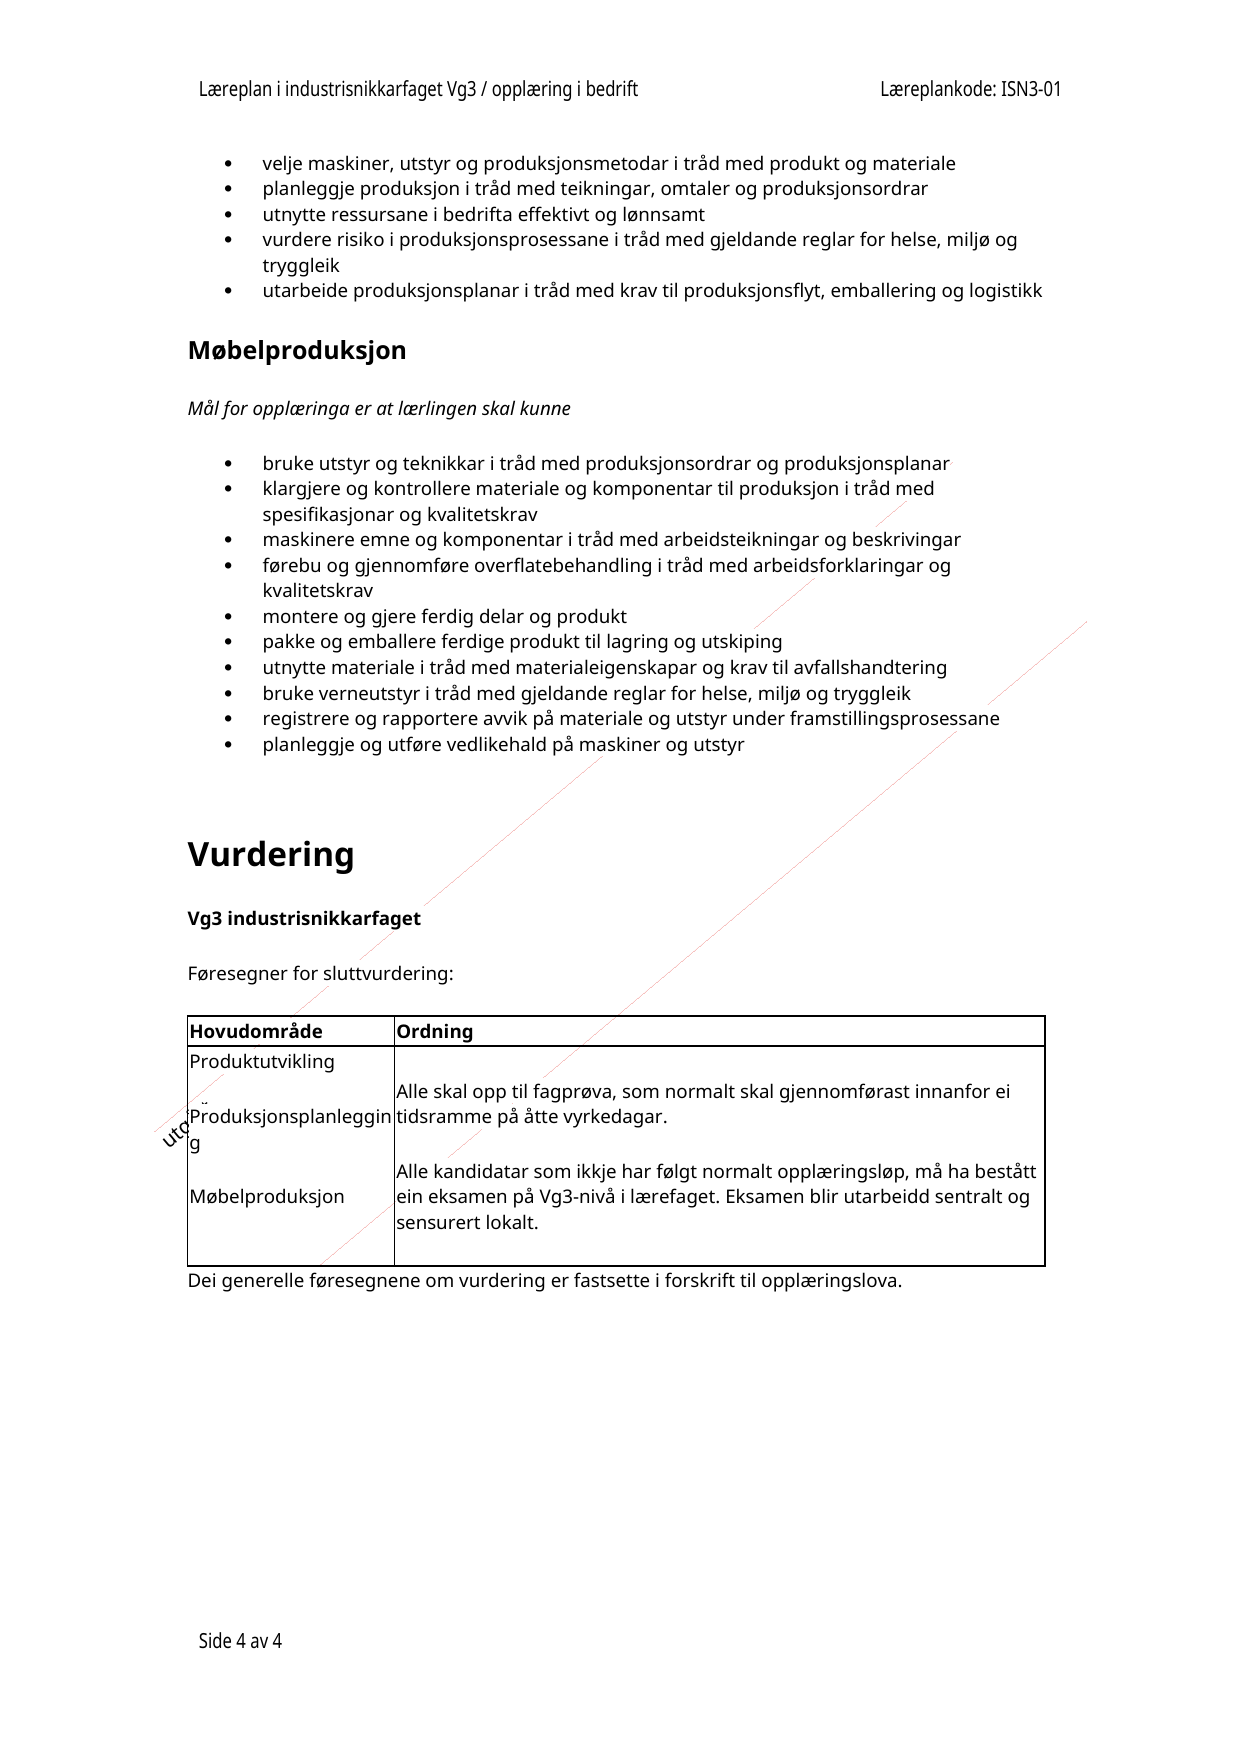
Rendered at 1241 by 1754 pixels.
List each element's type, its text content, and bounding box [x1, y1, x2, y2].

list montere og gjere ferdig delar og produkt [755, 603, 1053, 629]
subtitle Møbelproduksjon [407, 332, 1053, 366]
list førebu og gjennomføre overflatebehandling i tråd med arbeidsforklaringar og kvalitetskrav [373, 578, 813, 603]
list klargjere og kontrollere materiale og komponentar til produksjon i tråd med spesifikasjonar og kvalitetskrav [877, 476, 1053, 527]
subtitle Vurdering [461, 786, 889, 876]
text Vg3 industrisnikkarfaget [720, 906, 1053, 931]
list maskinere emne og komponentar i tråd med arbeidsteikningar og beskrivingar [966, 527, 1053, 552]
list velje maskiner, utstyr og produksjonsmetodar i tråd med produkt og materiale [961, 150, 1053, 176]
list bruke verneutstyr i tråd med gjeldande reglar for helse, miljø og tryggleik [911, 680, 1015, 705]
table_cell Alle skal opp til fagprøva, som normalt skal gjennomførast innanfor ei tidsramme på åtte vyrkedagar. Alle kandidatar som ikkje har følgt normalt opplæringsløp, må ha bestått ein eksamen på Vg3-nivå i lærefaget. Eksamen blir utarbeidd sentralt og sensurert lokalt. [395, 1047, 1044, 1265]
text Dei generelle føresegnene om vurdering er fastsette i forskrift til opplæringslova. [908, 1267, 1053, 1293]
subtitle Vurdering [785, 786, 1053, 876]
list førebu og gjennomføre overflatebehandling i tråd med arbeidsforklaringar og kvalitetskrav [786, 552, 1053, 603]
text Føresegner for sluttvurdering: [654, 960, 1053, 986]
list planleggje og utføre vedlikehald på maskiner og utstyr [928, 731, 1053, 756]
list utnytte ressursane i bedrifta effektivt og lønnsamt [710, 201, 1053, 227]
list førebu og gjennomføre overflatebehandling i tråd med arbeidsforklaringar og kvalitetskrav [225, 552, 263, 603]
text Vg3 industrisnikkarfaget [426, 906, 746, 931]
list planleggje og utføre vedlikehald på maskiner og utstyr [745, 731, 955, 756]
list pakke og emballere ferdige produkt til lagring og utskiping [788, 629, 1053, 654]
list montere og gjere ferdig delar og produkt [225, 603, 263, 629]
list utnytte materiale i tråd med materialeigenskapar og krav til avfallshandtering [948, 654, 1046, 680]
list montere og gjere ferdig delar og produkt [627, 603, 783, 629]
list bruke verneutstyr i tråd med gjeldande reglar for helse, miljø og tryggleik [989, 680, 1053, 705]
text Føresegner for sluttvurdering: [459, 960, 682, 986]
text Mål for opplæringa er at lærlingen skal kunne [578, 396, 1053, 421]
list vurdere risiko i produksjonsprosessane i tråd med gjeldande reglar for helse, miljø og tryggleik [225, 227, 263, 278]
subtitle Vurdering [364, 786, 565, 876]
list vurdere risiko i produksjonsprosessane i tråd med gjeldande reglar for helse, miljø og tryggleik [340, 227, 1053, 278]
list bruke utstyr og teknikkar i tråd med produksjonsordrar og produksjonsplanar [950, 450, 1053, 476]
list planleggje produksjon i tråd med teikningar, omtaler og produksjonsordrar [929, 176, 1053, 201]
list klargjere og kontrollere materiale og komponentar til produksjon i tråd med spesifikasjonar og kvalitetskrav [537, 501, 904, 527]
